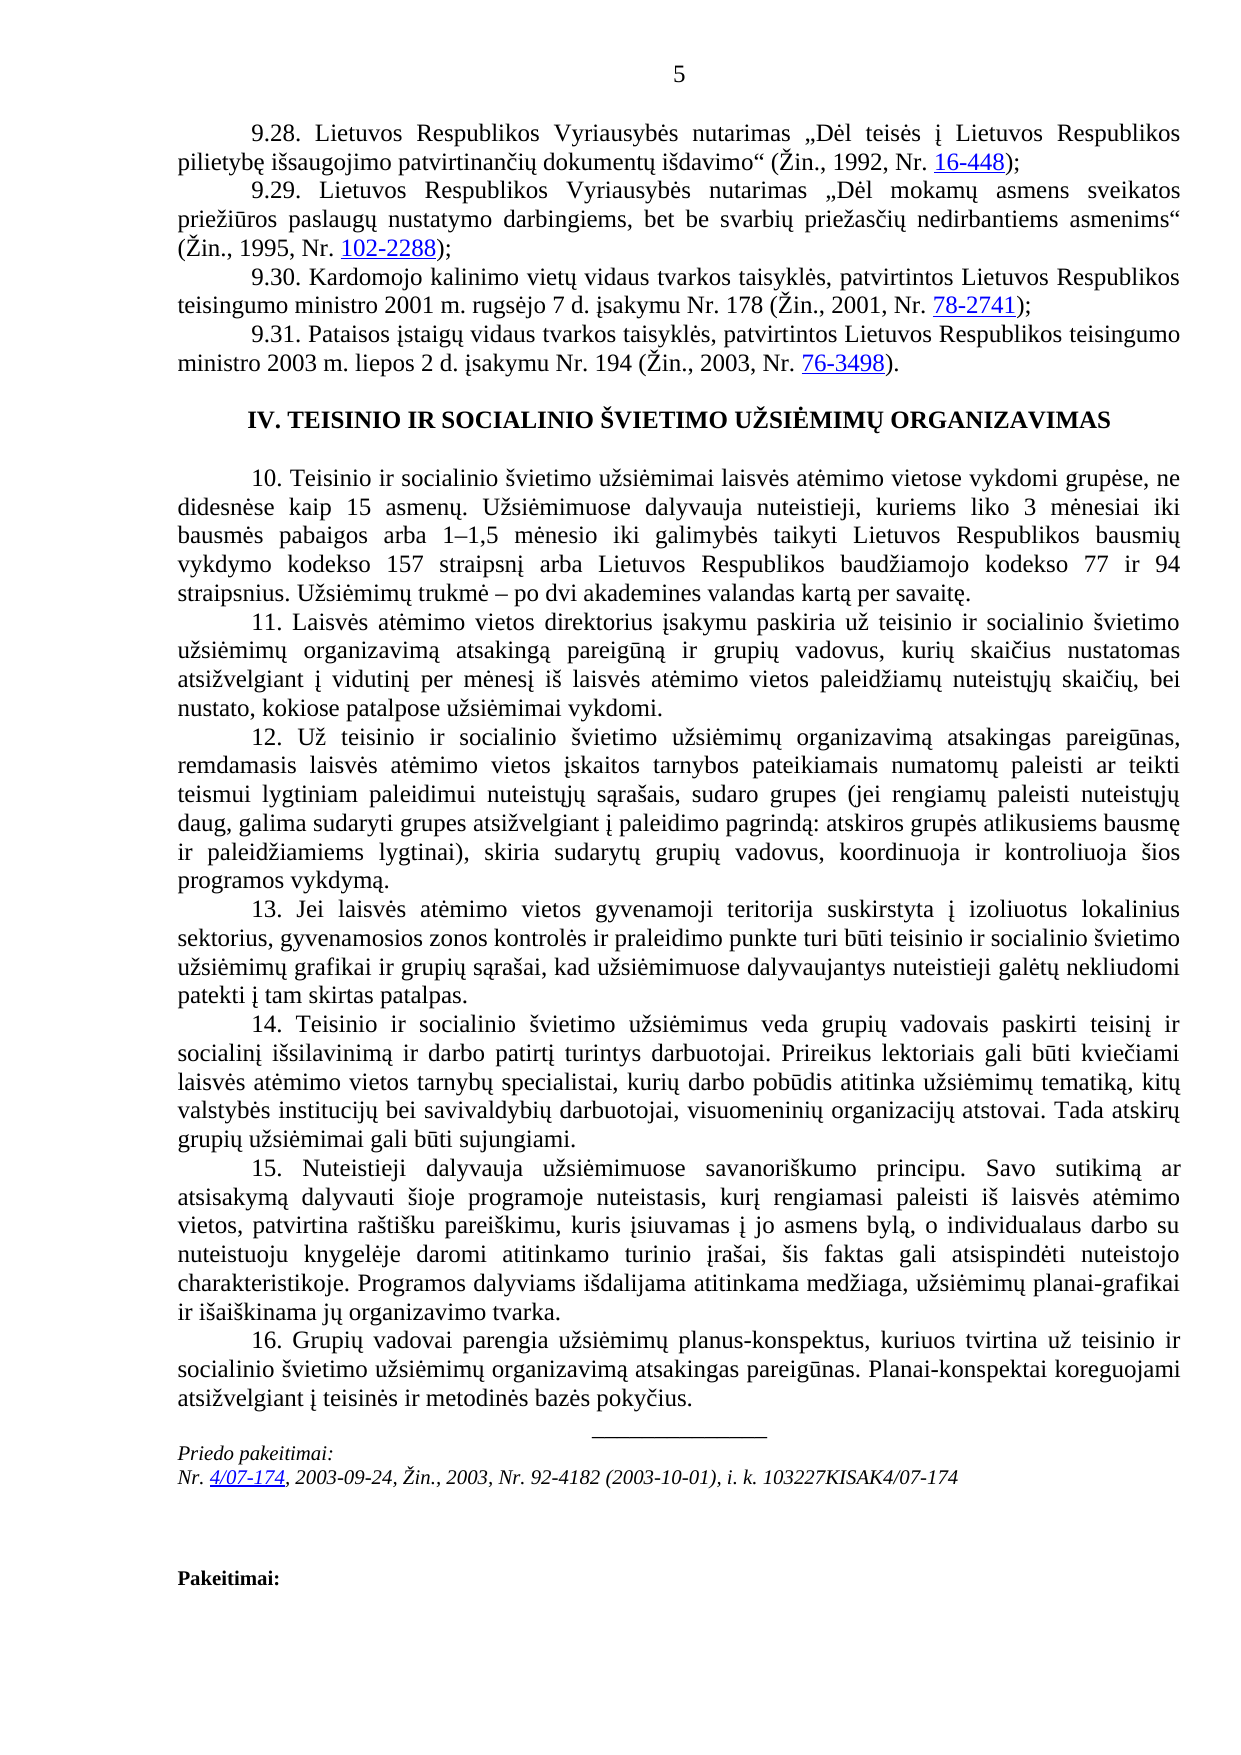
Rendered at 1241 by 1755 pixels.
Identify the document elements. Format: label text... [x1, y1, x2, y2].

text Pakeitimai: [177, 1566, 1181, 1590]
text 14. Teisinio ir socialinio švietimo užsiėmimus veda grupių vadovais paskirti teisinį ir socialinį išsilavinimą ir darbo patirtį turintys darbuotojai. Prireikus lektoriais gali būti kviečiami laisvės atėmimo vietos tarnybų specialistai, kurių darbo pobūdis atitinka užsiėmimų tematiką, kitų valstybės institucijų bei savivaldybių darbuotojai, visuomeninių organizacijų atstovai. Tada atskirų grupių užsiėmimai gali būti sujungiami. [177, 1009, 1181, 1153]
text 12. Už teisinio ir socialinio švietimo užsiėmimų organizavimą atsakingas pareigūnas, remdamasis laisvės atėmimo vietos įskaitos tarnybos pateikiamais numatomų paleisti ar teikti teismui lygtiniam paleidimui nuteistųjų sąrašais, sudaro grupes (jei rengiamų paleisti nuteistųjų daug, galima sudaryti grupes atsižvelgiant į paleidimo pagrindą: atskiros grupės atlikusiems bausmę ir paleidžiamiems lygtinai), skiria sudarytų grupių vadovus, koordinuoja ir kontroliuoja šios programos vykdymą. [177, 722, 1181, 894]
text 16. Grupių vadovai parengia užsiėmimų planus-konspektus, kuriuos tvirtina už teisinio ir socialinio švietimo užsiėmimų organizavimą atsakingas pareigūnas. Planai-konspektai koreguojami atsižvelgiant į teisinės ir metodinės bazės pokyčius. [177, 1326, 1181, 1412]
text 15. Nuteistieji dalyvauja užsiėmimuose savanoriškumo principu. Savo sutikimą ar atsisakymą dalyvauti šioje programoje nuteistasis, kurį rengiamasi paleisti iš laisvės atėmimo vietos, patvirtina raštišku pareiškimu, kuris įsiuvamas į jo asmens bylą, o individualaus darbo su nuteistuoju knygelėje daromi atitinkamo turinio įrašai, šis faktas gali atsispindėti nuteistojo charakteristikoje. Programos dalyviams išdalijama atitinkama medžiaga, užsiėmimų planai-grafikai ir išaiškinama jų organizavimo tvarka. [177, 1153, 1181, 1326]
text Nr. 4/07-174, 2003-09-24, Žin., 2003, Nr. 92-4182 (2003-10-01), i. k. 103227KISAK4/07-174 [177, 1465, 1181, 1489]
text IV. TEISINIO IR SOCIALINIO ŠVIETIMO UŽSIĖMIMŲ ORGANIZAVIMAS [177, 406, 1181, 434]
text ______________ [177, 1412, 1181, 1441]
text Priedo pakeitimai: [177, 1441, 1181, 1465]
text 13. Jei laisvės atėmimo vietos gyvenamoji teritorija suskirstyta į izoliuotus lokalinius sektorius, gyvenamosios zonos kontrolės ir praleidimo punkte turi būti teisinio ir socialinio švietimo užsiėmimų grafikai ir grupių sąrašai, kad užsiėmimuose dalyvaujantys nuteistieji galėtų nekliudomi patekti į tam skirtas patalpas. [177, 894, 1181, 1009]
text 11. Laisvės atėmimo vietos direktorius įsakymu paskiria už teisinio ir socialinio švietimo užsiėmimų organizavimą atsakingą pareigūną ir grupių vadovus, kurių skaičius nustatomas atsižvelgiant į vidutinį per mėnesį iš laisvės atėmimo vietos paleidžiamų nuteistųjų skaičių, bei nustato, kokiose patalpose užsiėmimai vykdomi. [177, 607, 1181, 722]
text 10. Teisinio ir socialinio švietimo užsiėmimai laisvės atėmimo vietose vykdomi grupėse, ne didesnėse kaip 15 asmenų. Užsiėmimuose dalyvauja nuteistieji, kuriems liko 3 mėnesiai iki bausmės pabaigos arba 1–1,5 mėnesio iki galimybės taikyti Lietuvos Respublikos bausmių vykdymo kodekso 157 straipsnį arba Lietuvos Respublikos baudžiamojo kodekso 77 ir 94 straipsnius. Užsiėmimų trukmė – po dvi akademines valandas kartą per savaitę. [177, 463, 1181, 607]
text 9.29. Lietuvos Respublikos Vyriausybės nutarimas „Dėl mokamų asmens sveikatos priežiūros paslaugų nustatymo darbingiems, bet be svarbių priežasčių nedirbantiems asmenims“ (Žin., 1995, Nr. 102-2288); [177, 176, 1181, 262]
text 9.31. Pataisos įstaigų vidaus tvarkos taisyklės, patvirtintos Lietuvos Respublikos teisingumo ministro 2003 m. liepos 2 d. įsakymu Nr. 194 (Žin., 2003, Nr. 76-3498). [177, 319, 1181, 377]
text 9.30. Kardomojo kalinimo vietų vidaus tvarkos taisyklės, patvirtintos Lietuvos Respublikos teisingumo ministro 2001 m. rugsėjo 7 d. įsakymu Nr. 178 (Žin., 2001, Nr. 78-2741); [177, 262, 1181, 319]
text 9.28. Lietuvos Respublikos Vyriausybės nutarimas „Dėl teisės į Lietuvos Respublikos pilietybę išsaugojimo patvirtinančių dokumentų išdavimo“ (Žin., 1992, Nr. 16-448); [177, 118, 1181, 176]
